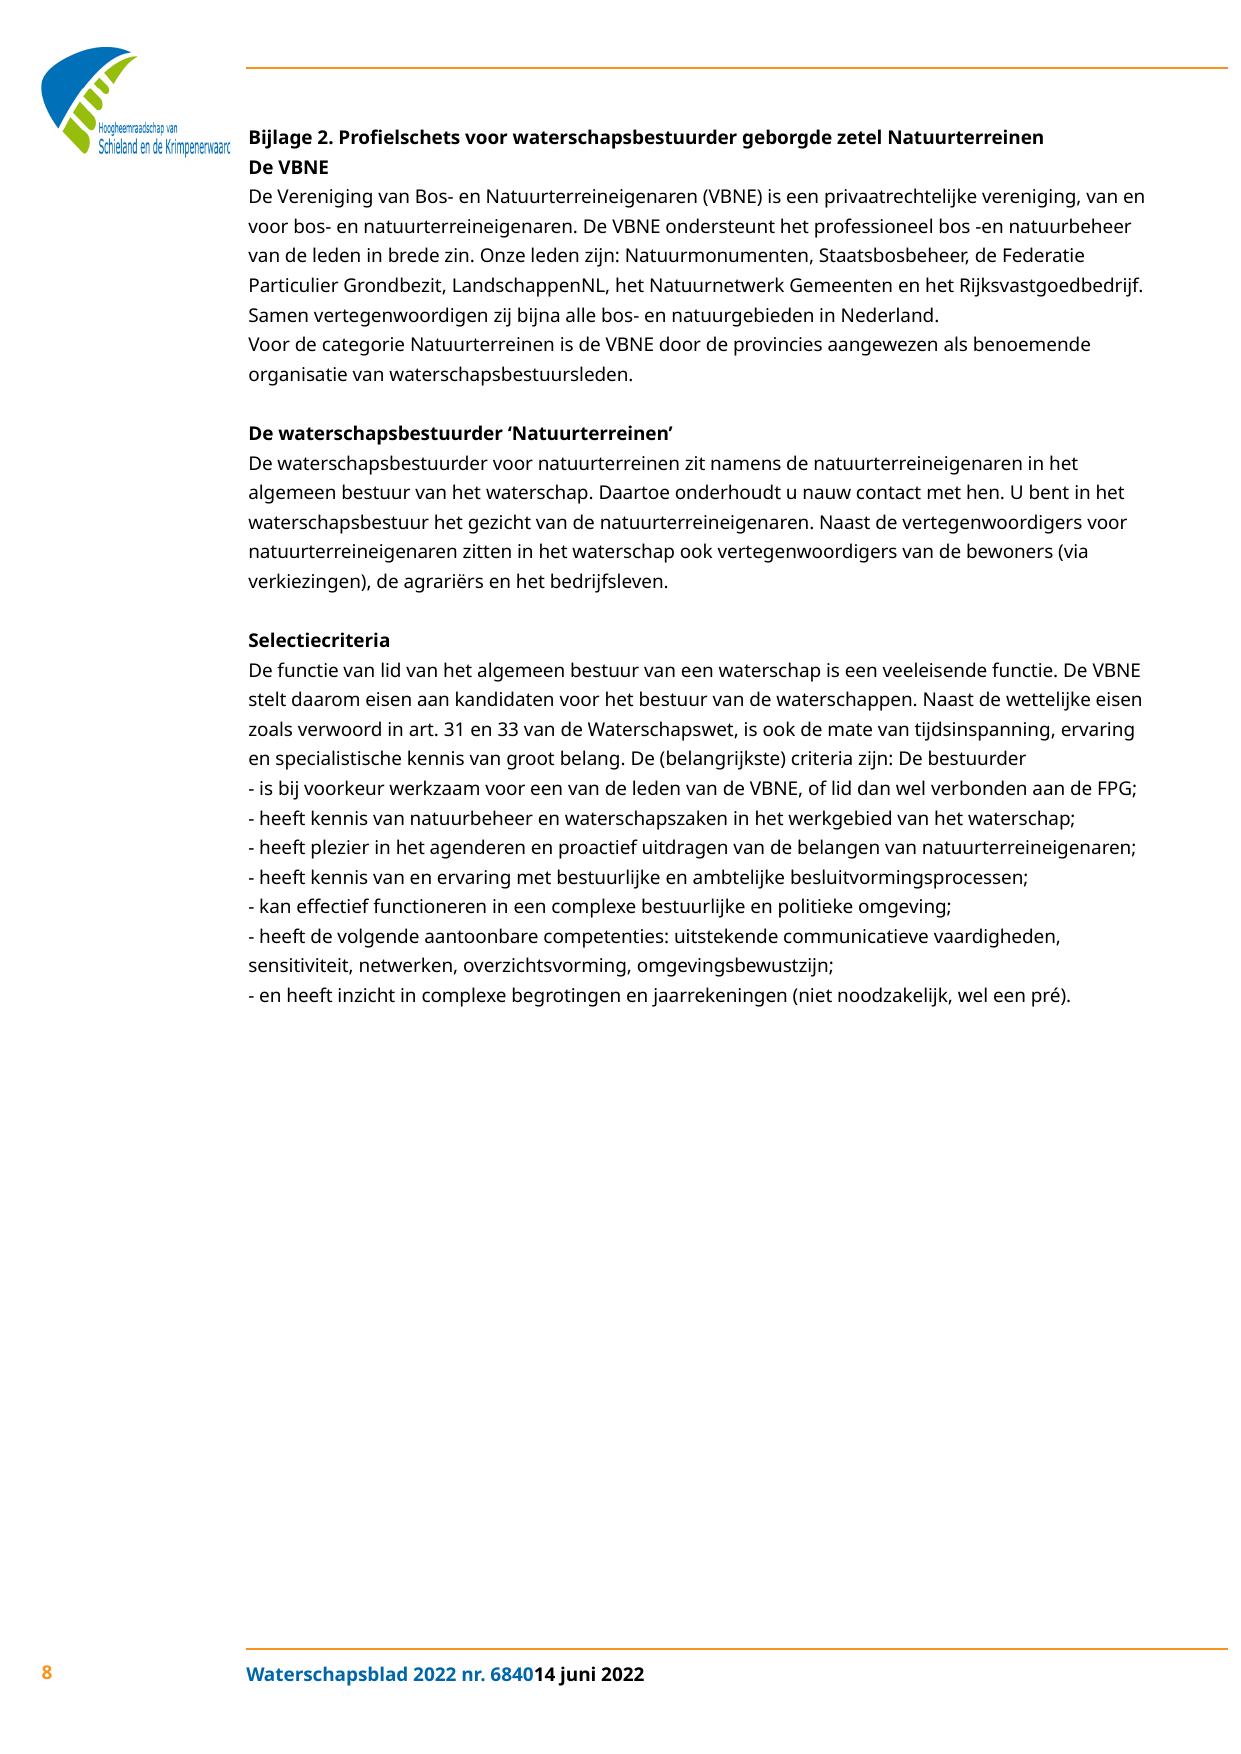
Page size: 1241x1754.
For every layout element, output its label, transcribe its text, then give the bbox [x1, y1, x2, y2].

text - is bij voorkeur werkzaam voor een van de leden van de VBNE, of lid dan wel verbonden aan de FPG; [248, 775, 1152, 801]
picture [41, 47, 231, 172]
text De Vereniging van Bos- en Natuurterreineigenaren (VBNE) is een privaatrechtelijke vereniging, van en voor bos- en natuurterreineigenaren. De VBNE ondersteunt het professioneel bos -en natuurbeheer van de leden in brede zin. Onze leden zijn: Natuurmonumenten, Staatsbosbeheer, de Federatie Particulier Grondbezit, LandschappenNL, het Natuurnetwerk Gemeenten en het Rijksvastgoedbedrijf. Samen vertegenwoordigen zij bijna alle bos- en natuurgebieden in Nederland. [248, 183, 1152, 328]
text De waterschapsbestuurder voor natuurterreinen zit namens de natuurterreineigenaren in het algemeen bestuur van het waterschap. Daartoe onderhoudt u nauw contact met hen. U bent in het waterschapsbestuur het gezicht van de natuurterreineigenaren. Naast de vertegenwoordigers voor natuurterreineigenaren zitten in het waterschap ook vertegenwoordigers van de bewoners (via verkiezingen), de agrariërs en het bedrijfsleven. [248, 450, 1152, 594]
text Bijlage 2. Profielschets voor waterschapsbestuurder geborgde zetel Natuurterreinen [248, 124, 1152, 150]
text - heeft kennis van natuurbeheer en waterschapszaken in het werkgebied van het waterschap; [248, 805, 1152, 831]
text - heeft de volgende aantoonbare competenties: uitstekende communicatieve vaardigheden, sensitiviteit, netwerken, overzichtsvorming, omgevingsbewustzijn; [248, 923, 1152, 978]
text De VBNE [248, 154, 1152, 180]
text De functie van lid van het algemeen bestuur van een waterschap is een veeleisende functie. De VBNE stelt daarom eisen aan kandidaten voor het bestuur van de waterschappen. Naast de wettelijke eisen zoals verwoord in art. 31 en 33 van de Waterschapswet, is ook de mate van tijdsinspanning, ervaring en specialistische kennis van groot belang. De (belangrijkste) criteria zijn: De bestuurder [248, 657, 1152, 771]
text - heeft kennis van en ervaring met bestuurlijke en ambtelijke besluitvormingsprocessen; [248, 864, 1152, 890]
text Selectiecriteria [248, 627, 1152, 653]
text - kan effectief functioneren in een complexe bestuurlijke en politieke omgeving; [248, 893, 1152, 919]
text - heeft plezier in het agenderen en proactief uitdragen van de belangen van natuurterreineigenaren; [248, 834, 1152, 860]
text Voor de categorie Natuurterreinen is de VBNE door de provincies aangewezen als benoemende organisatie van waterschapsbestuursleden. [248, 331, 1152, 387]
text De waterschapsbestuurder ‘Natuurterreinen’ [248, 420, 1152, 446]
text - en heeft inzicht in complexe begrotingen en jaarrekeningen (niet noodzakelijk, wel een pré). [248, 982, 1152, 1008]
